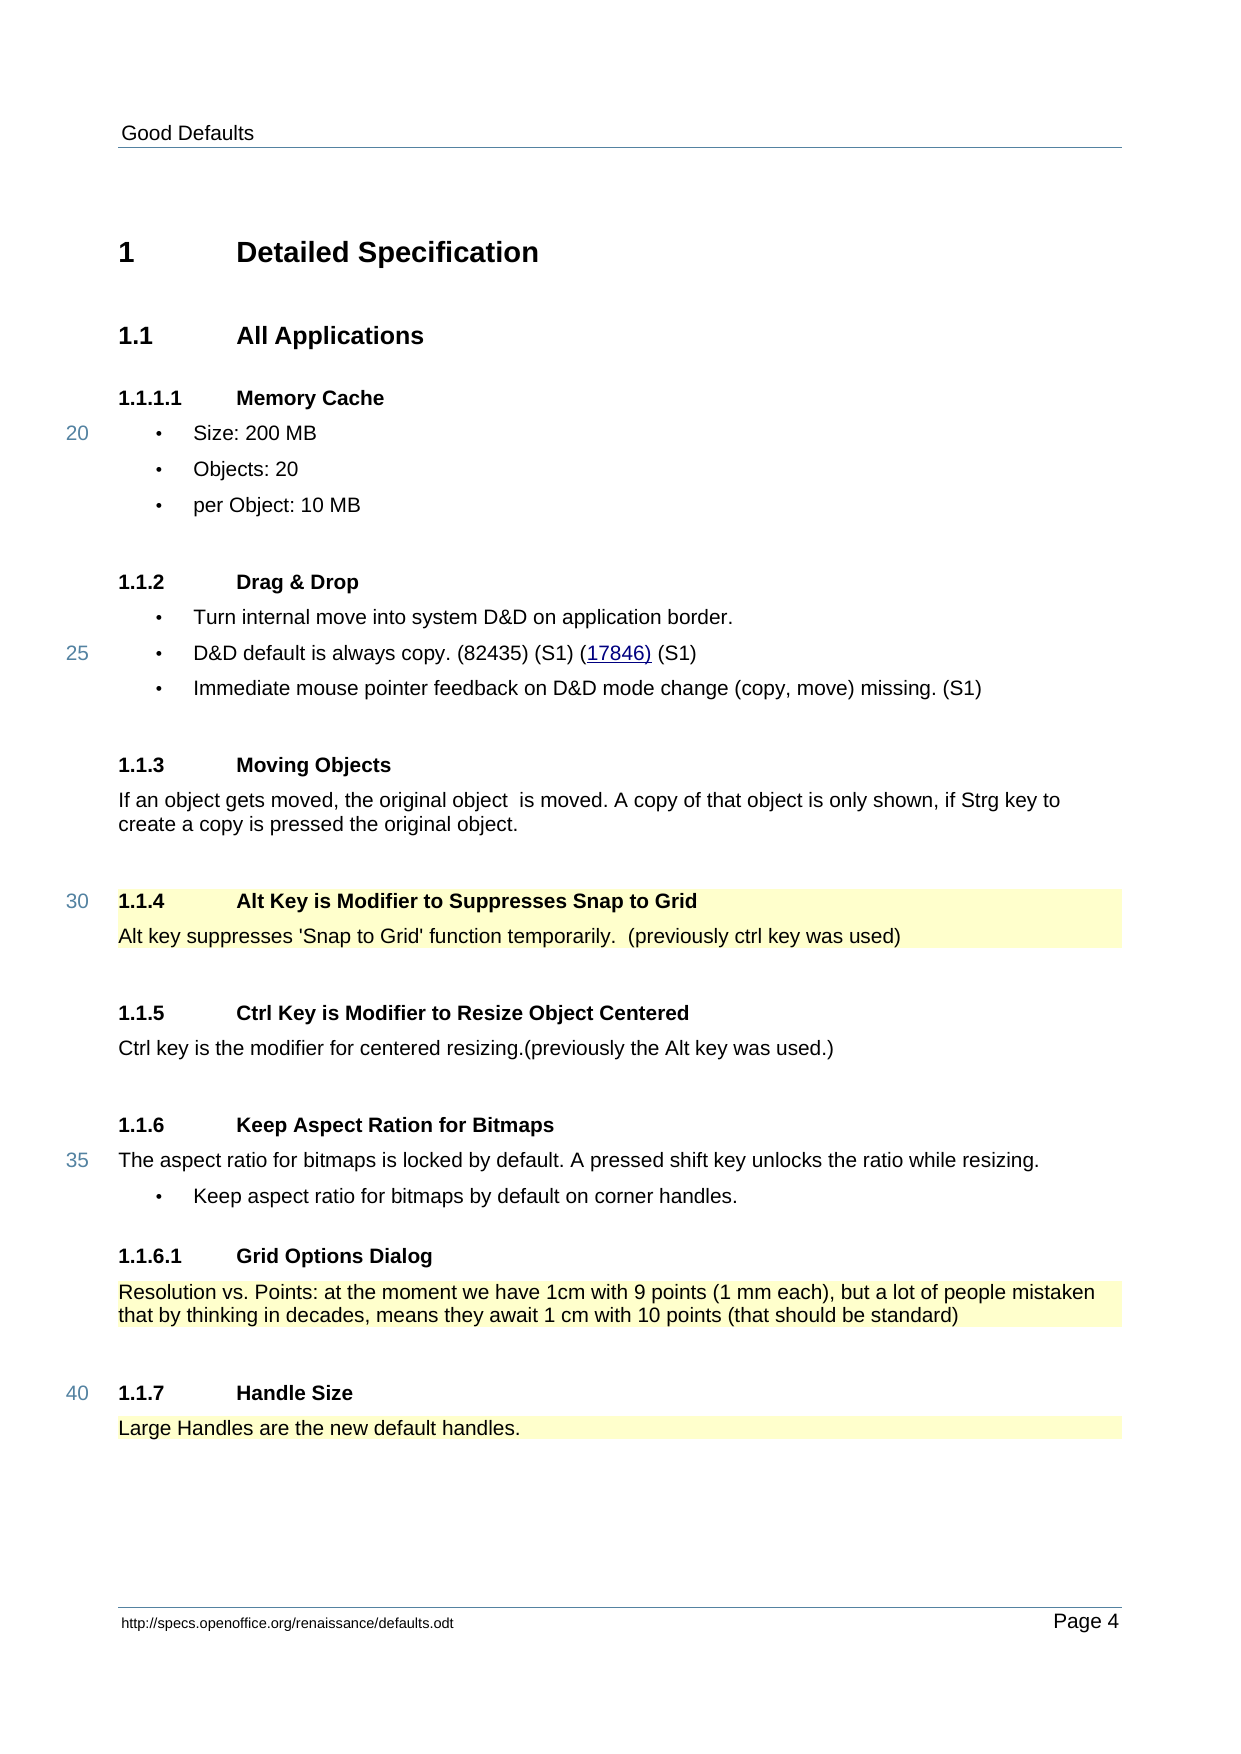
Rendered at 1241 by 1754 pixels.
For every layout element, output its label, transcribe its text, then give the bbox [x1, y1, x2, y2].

text If an object gets moved, the original object is moved. A copy of that object is only shown, if Strg key to create a copy is pressed the original object. [118, 789, 1122, 836]
text Ctrl key is the modifier for centered resizing.(previously the Alt key was used.) [118, 1036, 1122, 1060]
subtitle All Applications [118, 322, 1122, 349]
subtitle Memory Cache [118, 386, 1122, 409]
list Immediate mouse pointer feedback on D&D mode change (copy, move) missing. (S1) [156, 677, 1122, 700]
text Alt key suppresses 'Snap to Grid' function temporarily. (previously ctrl key was used) [118, 924, 1122, 948]
list Keep aspect ratio for bitmaps by default on corner handles. [156, 1184, 1122, 1207]
subtitle Keep Aspect Ration for Bitmaps [118, 1113, 1122, 1137]
subtitle Grid Options Dialog [118, 1245, 1122, 1268]
list Turn internal move into system D&D on application border. [156, 606, 1122, 629]
subtitle Handle Size [118, 1381, 1122, 1404]
subtitle Detailed Specification [118, 236, 1122, 268]
list D&D default is always copy. (82435) (S1) (17846) (S1) [156, 641, 1122, 664]
text Large Handles are the new default handles. [118, 1416, 1122, 1439]
text The aspect ratio for bitmaps is locked by default. A pressed shift key unlocks the ratio while resizing. [118, 1148, 1122, 1172]
text Resolution vs. Points: at the moment we have 1cm with 9 points (1 mm each), but a lot of people mistaken that by thinking in decades, means they await 1 cm with 10 points (that should be standard) [118, 1281, 1122, 1327]
subtitle Alt Key is Modifier to Suppresses Snap to Grid [118, 889, 1122, 913]
list Objects: 20 [156, 458, 1122, 481]
subtitle Ctrl Key is Modifier to Resize Object Centered [118, 1001, 1122, 1025]
subtitle Moving Objects [118, 754, 1122, 777]
subtitle Drag & Drop [118, 571, 1122, 594]
list per Object: 10 MB [156, 493, 1122, 517]
list Size: 200 MB [156, 422, 1122, 445]
